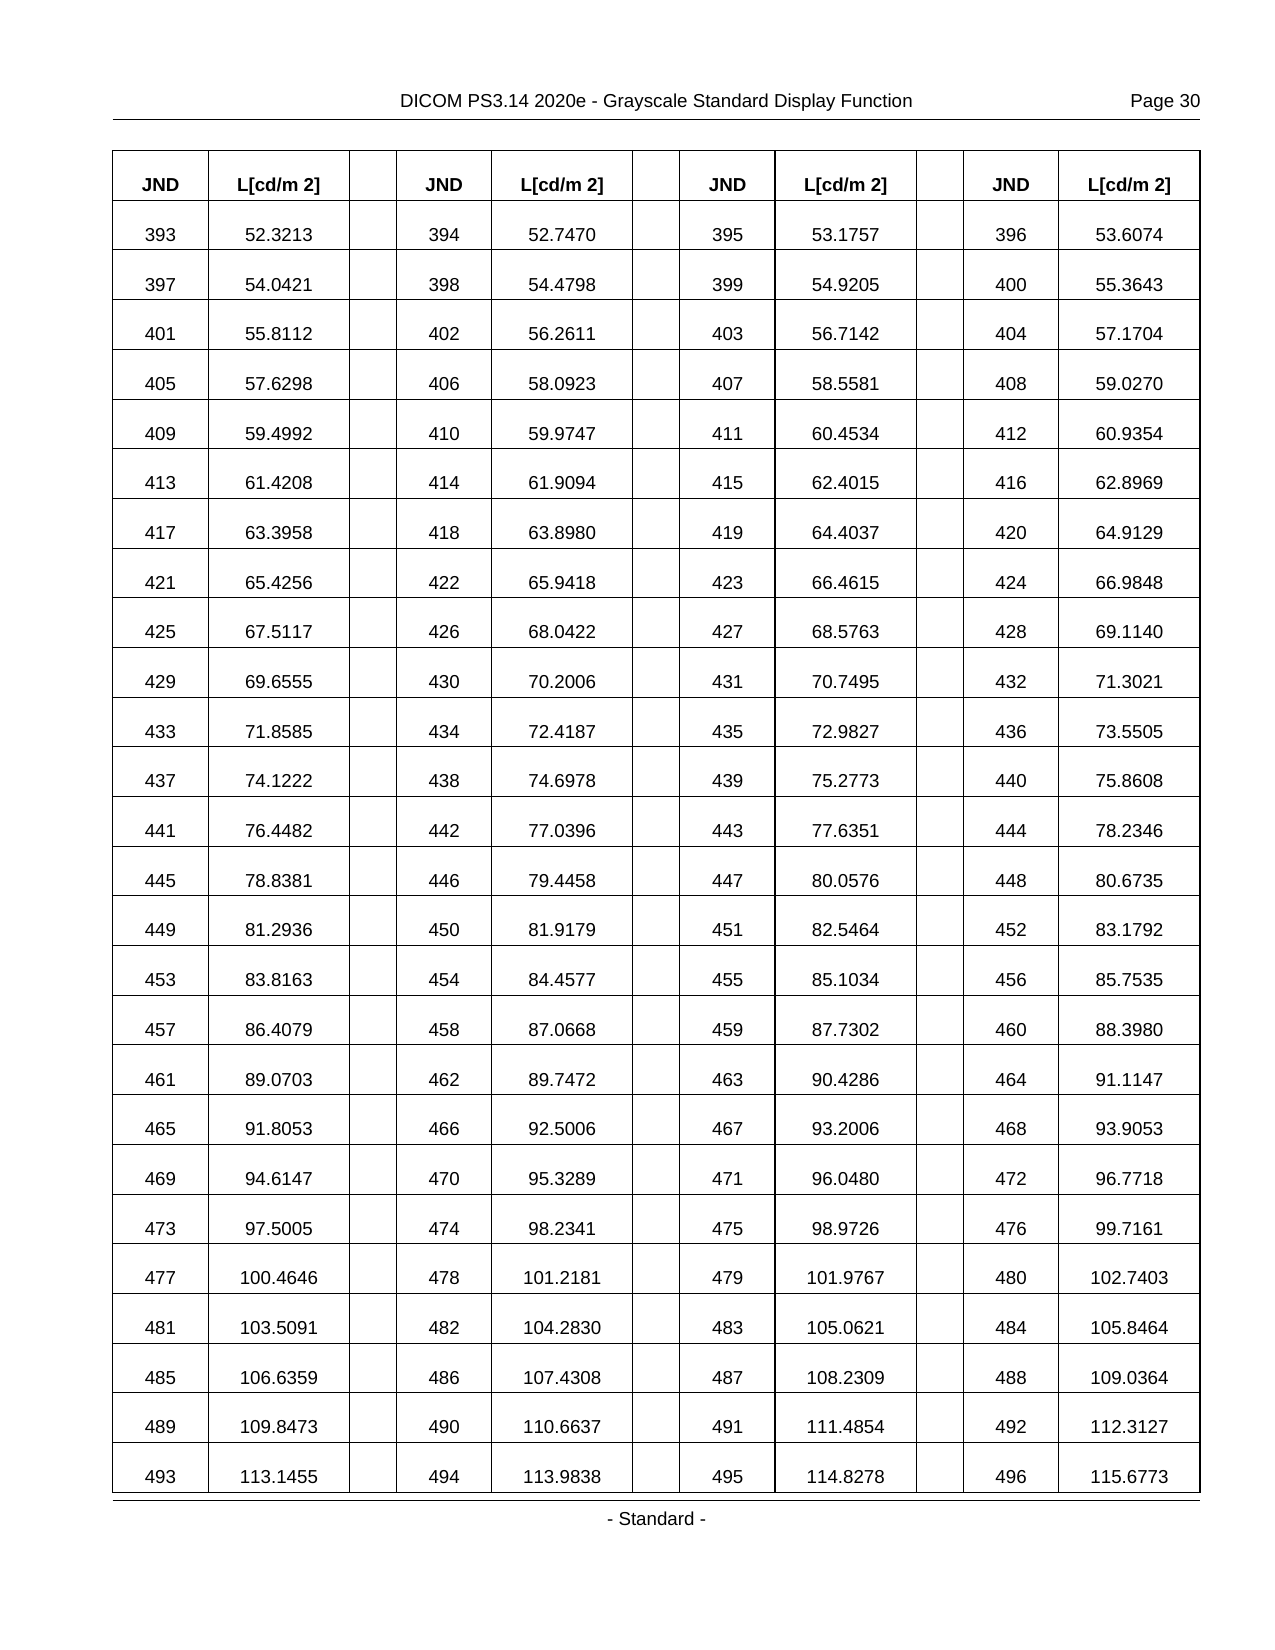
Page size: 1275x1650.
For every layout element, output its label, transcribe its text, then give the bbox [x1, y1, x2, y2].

table_cell [350, 449, 396, 498]
table_cell [633, 1145, 679, 1193]
table_header JND [964, 151, 1058, 200]
table_cell 98.9726 [776, 1195, 916, 1243]
table_cell 412 [964, 400, 1058, 448]
table_cell 423 [680, 549, 774, 597]
table_cell 101.2181 [492, 1244, 632, 1293]
table_cell 446 [397, 847, 491, 895]
table_cell 435 [680, 698, 774, 746]
table_cell 463 [680, 1045, 774, 1094]
table_cell [350, 1393, 396, 1442]
table_cell [917, 847, 963, 895]
table_cell 473 [113, 1195, 208, 1243]
table_cell 113.9838 [492, 1443, 632, 1492]
table_cell 60.9354 [1059, 400, 1199, 448]
table_cell 436 [964, 698, 1058, 746]
table_cell [633, 1443, 679, 1492]
table_cell 489 [113, 1393, 208, 1442]
table_cell 438 [397, 747, 491, 796]
table_cell 99.7161 [1059, 1195, 1199, 1243]
table_cell 88.3980 [1059, 996, 1199, 1044]
table_cell 421 [113, 549, 208, 597]
table_cell 433 [113, 698, 208, 746]
table_cell 394 [397, 201, 491, 249]
table_cell 449 [113, 896, 208, 945]
table_cell 445 [113, 847, 208, 895]
table_cell 57.1704 [1059, 300, 1199, 349]
table_cell 66.4615 [776, 549, 916, 597]
table_cell 491 [680, 1393, 774, 1442]
table_cell 98.2341 [492, 1195, 632, 1243]
table_cell 401 [113, 300, 208, 349]
table_cell [350, 1095, 396, 1144]
table_cell 396 [964, 201, 1058, 249]
table_cell 437 [113, 747, 208, 796]
table_cell [633, 449, 679, 498]
table_cell [350, 648, 396, 697]
table_cell 422 [397, 549, 491, 597]
table_cell 408 [964, 350, 1058, 398]
table_cell 424 [964, 549, 1058, 597]
table_cell [633, 300, 679, 349]
table_cell 413 [113, 449, 208, 498]
table_cell 403 [680, 300, 774, 349]
table_cell 115.6773 [1059, 1443, 1199, 1492]
table_cell 75.8608 [1059, 747, 1199, 796]
table_cell 91.1147 [1059, 1045, 1199, 1094]
table_cell 80.6735 [1059, 847, 1199, 895]
table_cell 477 [113, 1244, 208, 1293]
table_cell 89.7472 [492, 1045, 632, 1094]
table_cell [350, 350, 396, 398]
table_cell [350, 201, 396, 249]
table_cell [633, 1393, 679, 1442]
table_cell 61.9094 [492, 449, 632, 498]
table_cell 397 [113, 250, 208, 299]
table_cell 457 [113, 996, 208, 1044]
table_cell 79.4458 [492, 847, 632, 895]
table_cell [917, 797, 963, 846]
table_cell 478 [397, 1244, 491, 1293]
table_cell 465 [113, 1095, 208, 1144]
table_cell 56.2611 [492, 300, 632, 349]
table_cell 93.9053 [1059, 1095, 1199, 1144]
table_cell [917, 1244, 963, 1293]
table_cell [633, 549, 679, 597]
table_cell 395 [680, 201, 774, 249]
table_cell 432 [964, 648, 1058, 697]
table_cell 57.6298 [209, 350, 349, 398]
table_cell 495 [680, 1443, 774, 1492]
table_cell [350, 996, 396, 1044]
table_cell 496 [964, 1443, 1058, 1492]
table_cell 55.8112 [209, 300, 349, 349]
table_cell 467 [680, 1095, 774, 1144]
table_cell 111.4854 [776, 1393, 916, 1442]
table_cell [633, 1294, 679, 1342]
table_cell [917, 1195, 963, 1243]
table_cell 85.1034 [776, 946, 916, 995]
table_cell 64.4037 [776, 499, 916, 547]
table_cell [633, 996, 679, 1044]
table_cell 77.0396 [492, 797, 632, 846]
table_cell 83.8163 [209, 946, 349, 995]
table_cell 54.4798 [492, 250, 632, 299]
table_cell 73.5505 [1059, 698, 1199, 746]
table_cell 402 [397, 300, 491, 349]
table_cell 451 [680, 896, 774, 945]
table_cell 69.1140 [1059, 598, 1199, 647]
table_cell 434 [397, 698, 491, 746]
table_header JND [680, 151, 774, 200]
table_cell 106.6359 [209, 1344, 349, 1392]
table_cell 393 [113, 201, 208, 249]
table_cell 91.8053 [209, 1095, 349, 1144]
table_cell [917, 1344, 963, 1392]
table_cell 420 [964, 499, 1058, 547]
table_cell 407 [680, 350, 774, 398]
table_cell 78.2346 [1059, 797, 1199, 846]
table_cell 90.4286 [776, 1045, 916, 1094]
table_cell [350, 549, 396, 597]
table_cell 487 [680, 1344, 774, 1392]
table_cell [917, 549, 963, 597]
table_cell 454 [397, 946, 491, 995]
table_cell 100.4646 [209, 1244, 349, 1293]
table_cell 76.4482 [209, 797, 349, 846]
table_cell 415 [680, 449, 774, 498]
table_cell 72.9827 [776, 698, 916, 746]
table_cell 97.5005 [209, 1195, 349, 1243]
table_cell 104.2830 [492, 1294, 632, 1342]
table_cell 63.3958 [209, 499, 349, 547]
table_cell 70.7495 [776, 648, 916, 697]
table_cell [633, 1195, 679, 1243]
table_cell 455 [680, 946, 774, 995]
table_cell [633, 946, 679, 995]
table_cell [917, 598, 963, 647]
table_cell 470 [397, 1145, 491, 1193]
table_cell 464 [964, 1045, 1058, 1094]
table_cell 68.5763 [776, 598, 916, 647]
table_cell 56.7142 [776, 300, 916, 349]
table_cell 96.0480 [776, 1145, 916, 1193]
table_cell [917, 1393, 963, 1442]
table_cell 440 [964, 747, 1058, 796]
table_cell [633, 250, 679, 299]
table_cell [350, 400, 396, 448]
table_cell 481 [113, 1294, 208, 1342]
table_cell [917, 449, 963, 498]
table_cell 399 [680, 250, 774, 299]
table_cell [917, 1145, 963, 1193]
table_cell 460 [964, 996, 1058, 1044]
table_cell 441 [113, 797, 208, 846]
table_header L[cd/m 2] [492, 151, 632, 200]
table_cell 461 [113, 1045, 208, 1094]
table_cell 109.8473 [209, 1393, 349, 1442]
table_cell 483 [680, 1294, 774, 1342]
table_cell 58.0923 [492, 350, 632, 398]
table_cell 398 [397, 250, 491, 299]
table_cell [633, 201, 679, 249]
table_cell [633, 1244, 679, 1293]
table_cell [350, 1294, 396, 1342]
table_cell [917, 300, 963, 349]
table_cell 458 [397, 996, 491, 1044]
table_cell [633, 1095, 679, 1144]
table_cell 53.1757 [776, 201, 916, 249]
table_cell 476 [964, 1195, 1058, 1243]
table_cell 92.5006 [492, 1095, 632, 1144]
table_cell 425 [113, 598, 208, 647]
table_cell 443 [680, 797, 774, 846]
table_cell [633, 747, 679, 796]
table_cell 490 [397, 1393, 491, 1442]
table_cell [633, 400, 679, 448]
table_cell 444 [964, 797, 1058, 846]
table_cell 414 [397, 449, 491, 498]
table_cell 59.0270 [1059, 350, 1199, 398]
table_cell [350, 1145, 396, 1193]
table_cell [917, 996, 963, 1044]
table_cell 66.9848 [1059, 549, 1199, 597]
table_cell 474 [397, 1195, 491, 1243]
table_cell 452 [964, 896, 1058, 945]
table_cell 74.1222 [209, 747, 349, 796]
table_cell 70.2006 [492, 648, 632, 697]
table_cell [350, 698, 396, 746]
table_cell 87.0668 [492, 996, 632, 1044]
table_cell 81.9179 [492, 896, 632, 945]
table_cell [350, 946, 396, 995]
table_cell [350, 1244, 396, 1293]
table_cell [633, 797, 679, 846]
table_cell 107.4308 [492, 1344, 632, 1392]
table_cell [633, 648, 679, 697]
table_cell 65.9418 [492, 549, 632, 597]
table_cell 82.5464 [776, 896, 916, 945]
table_cell 105.8464 [1059, 1294, 1199, 1342]
table_header JND [397, 151, 491, 200]
table_cell 62.8969 [1059, 449, 1199, 498]
table_cell 113.1455 [209, 1443, 349, 1492]
table_cell [350, 598, 396, 647]
table_cell 102.7403 [1059, 1244, 1199, 1293]
table_cell [350, 1045, 396, 1094]
table_cell 83.1792 [1059, 896, 1199, 945]
table_cell 459 [680, 996, 774, 1044]
table_cell 75.2773 [776, 747, 916, 796]
table_cell 456 [964, 946, 1058, 995]
table_cell [350, 1443, 396, 1492]
table_cell [350, 1195, 396, 1243]
table_cell 416 [964, 449, 1058, 498]
table_cell 427 [680, 598, 774, 647]
table_header L[cd/m 2] [209, 151, 349, 200]
table_cell 439 [680, 747, 774, 796]
table_cell 404 [964, 300, 1058, 349]
table_cell [917, 499, 963, 547]
table_cell 485 [113, 1344, 208, 1392]
table_cell 112.3127 [1059, 1393, 1199, 1442]
table_cell 52.7470 [492, 201, 632, 249]
table_cell [917, 1045, 963, 1094]
table_cell [633, 499, 679, 547]
table_cell 86.4079 [209, 996, 349, 1044]
table_cell 85.7535 [1059, 946, 1199, 995]
table_cell 429 [113, 648, 208, 697]
table_cell 105.0621 [776, 1294, 916, 1342]
table_cell [350, 797, 396, 846]
table_cell [350, 250, 396, 299]
table_cell [633, 698, 679, 746]
table_cell 430 [397, 648, 491, 697]
table_cell 450 [397, 896, 491, 945]
table_cell [633, 1045, 679, 1094]
table_cell 52.3213 [209, 201, 349, 249]
table_cell 400 [964, 250, 1058, 299]
table_cell 59.9747 [492, 400, 632, 448]
table_cell [917, 1443, 963, 1492]
table_cell [917, 250, 963, 299]
table_cell [633, 847, 679, 895]
table_cell [917, 698, 963, 746]
table_cell 417 [113, 499, 208, 547]
table_cell 62.4015 [776, 449, 916, 498]
table_cell 486 [397, 1344, 491, 1392]
table_header JND [113, 151, 208, 200]
table_cell 78.8381 [209, 847, 349, 895]
table_cell 109.0364 [1059, 1344, 1199, 1392]
table_cell [633, 1344, 679, 1392]
table_cell [350, 747, 396, 796]
table_cell 71.8585 [209, 698, 349, 746]
table_cell 74.6978 [492, 747, 632, 796]
table_cell 488 [964, 1344, 1058, 1392]
table_cell 442 [397, 797, 491, 846]
table_cell 89.0703 [209, 1045, 349, 1094]
table_cell 96.7718 [1059, 1145, 1199, 1193]
table_cell 484 [964, 1294, 1058, 1342]
table_cell [350, 1344, 396, 1392]
table_cell 426 [397, 598, 491, 647]
table_cell 492 [964, 1393, 1058, 1442]
table_cell 55.3643 [1059, 250, 1199, 299]
table_cell [350, 847, 396, 895]
table_cell 480 [964, 1244, 1058, 1293]
table_cell [633, 350, 679, 398]
table_cell 418 [397, 499, 491, 547]
table_cell 405 [113, 350, 208, 398]
table_cell 94.6147 [209, 1145, 349, 1193]
table_cell [917, 201, 963, 249]
table_cell [917, 1294, 963, 1342]
table_cell 87.7302 [776, 996, 916, 1044]
table_cell 482 [397, 1294, 491, 1342]
table_cell 59.4992 [209, 400, 349, 448]
table_cell 64.9129 [1059, 499, 1199, 547]
table_cell 428 [964, 598, 1058, 647]
table_cell 61.4208 [209, 449, 349, 498]
table_cell 114.8278 [776, 1443, 916, 1492]
table_cell 103.5091 [209, 1294, 349, 1342]
table_cell [917, 350, 963, 398]
table_cell 71.3021 [1059, 648, 1199, 697]
table_cell 462 [397, 1045, 491, 1094]
table_cell 84.4577 [492, 946, 632, 995]
table_cell 58.5581 [776, 350, 916, 398]
table_cell [917, 648, 963, 697]
table_cell 468 [964, 1095, 1058, 1144]
table_cell 431 [680, 648, 774, 697]
table_cell 81.2936 [209, 896, 349, 945]
table_cell 406 [397, 350, 491, 398]
table_cell 471 [680, 1145, 774, 1193]
table_cell [350, 499, 396, 547]
table_cell 494 [397, 1443, 491, 1492]
table_cell 101.9767 [776, 1244, 916, 1293]
table_cell 53.6074 [1059, 201, 1199, 249]
table_cell 493 [113, 1443, 208, 1492]
table_header [633, 151, 679, 200]
table_cell 60.4534 [776, 400, 916, 448]
table_cell [633, 598, 679, 647]
table_cell 93.2006 [776, 1095, 916, 1144]
table_cell [350, 300, 396, 349]
table_cell 80.0576 [776, 847, 916, 895]
table_cell 466 [397, 1095, 491, 1144]
table_cell [917, 896, 963, 945]
table_cell 65.4256 [209, 549, 349, 597]
table_cell 453 [113, 946, 208, 995]
table_cell [633, 896, 679, 945]
table_cell 68.0422 [492, 598, 632, 647]
table_cell [917, 1095, 963, 1144]
table_header L[cd/m 2] [776, 151, 916, 200]
table_cell 409 [113, 400, 208, 448]
table_cell 67.5117 [209, 598, 349, 647]
table_cell 95.3289 [492, 1145, 632, 1193]
table_cell 419 [680, 499, 774, 547]
table_cell 54.0421 [209, 250, 349, 299]
table_cell 411 [680, 400, 774, 448]
table_cell 54.9205 [776, 250, 916, 299]
table_cell 72.4187 [492, 698, 632, 746]
table_cell 447 [680, 847, 774, 895]
table_header [350, 151, 396, 200]
table_header [917, 151, 963, 200]
table_cell 479 [680, 1244, 774, 1293]
table_cell 63.8980 [492, 499, 632, 547]
table_cell [917, 400, 963, 448]
table_cell 108.2309 [776, 1344, 916, 1392]
table_cell 77.6351 [776, 797, 916, 846]
table_cell 410 [397, 400, 491, 448]
table_cell [350, 896, 396, 945]
table_cell [917, 946, 963, 995]
table_header L[cd/m 2] [1059, 151, 1199, 200]
table_cell 69.6555 [209, 648, 349, 697]
table_cell 110.6637 [492, 1393, 632, 1442]
table_cell 472 [964, 1145, 1058, 1193]
table_cell 469 [113, 1145, 208, 1193]
table_cell 448 [964, 847, 1058, 895]
table_cell 475 [680, 1195, 774, 1243]
table_cell [917, 747, 963, 796]
